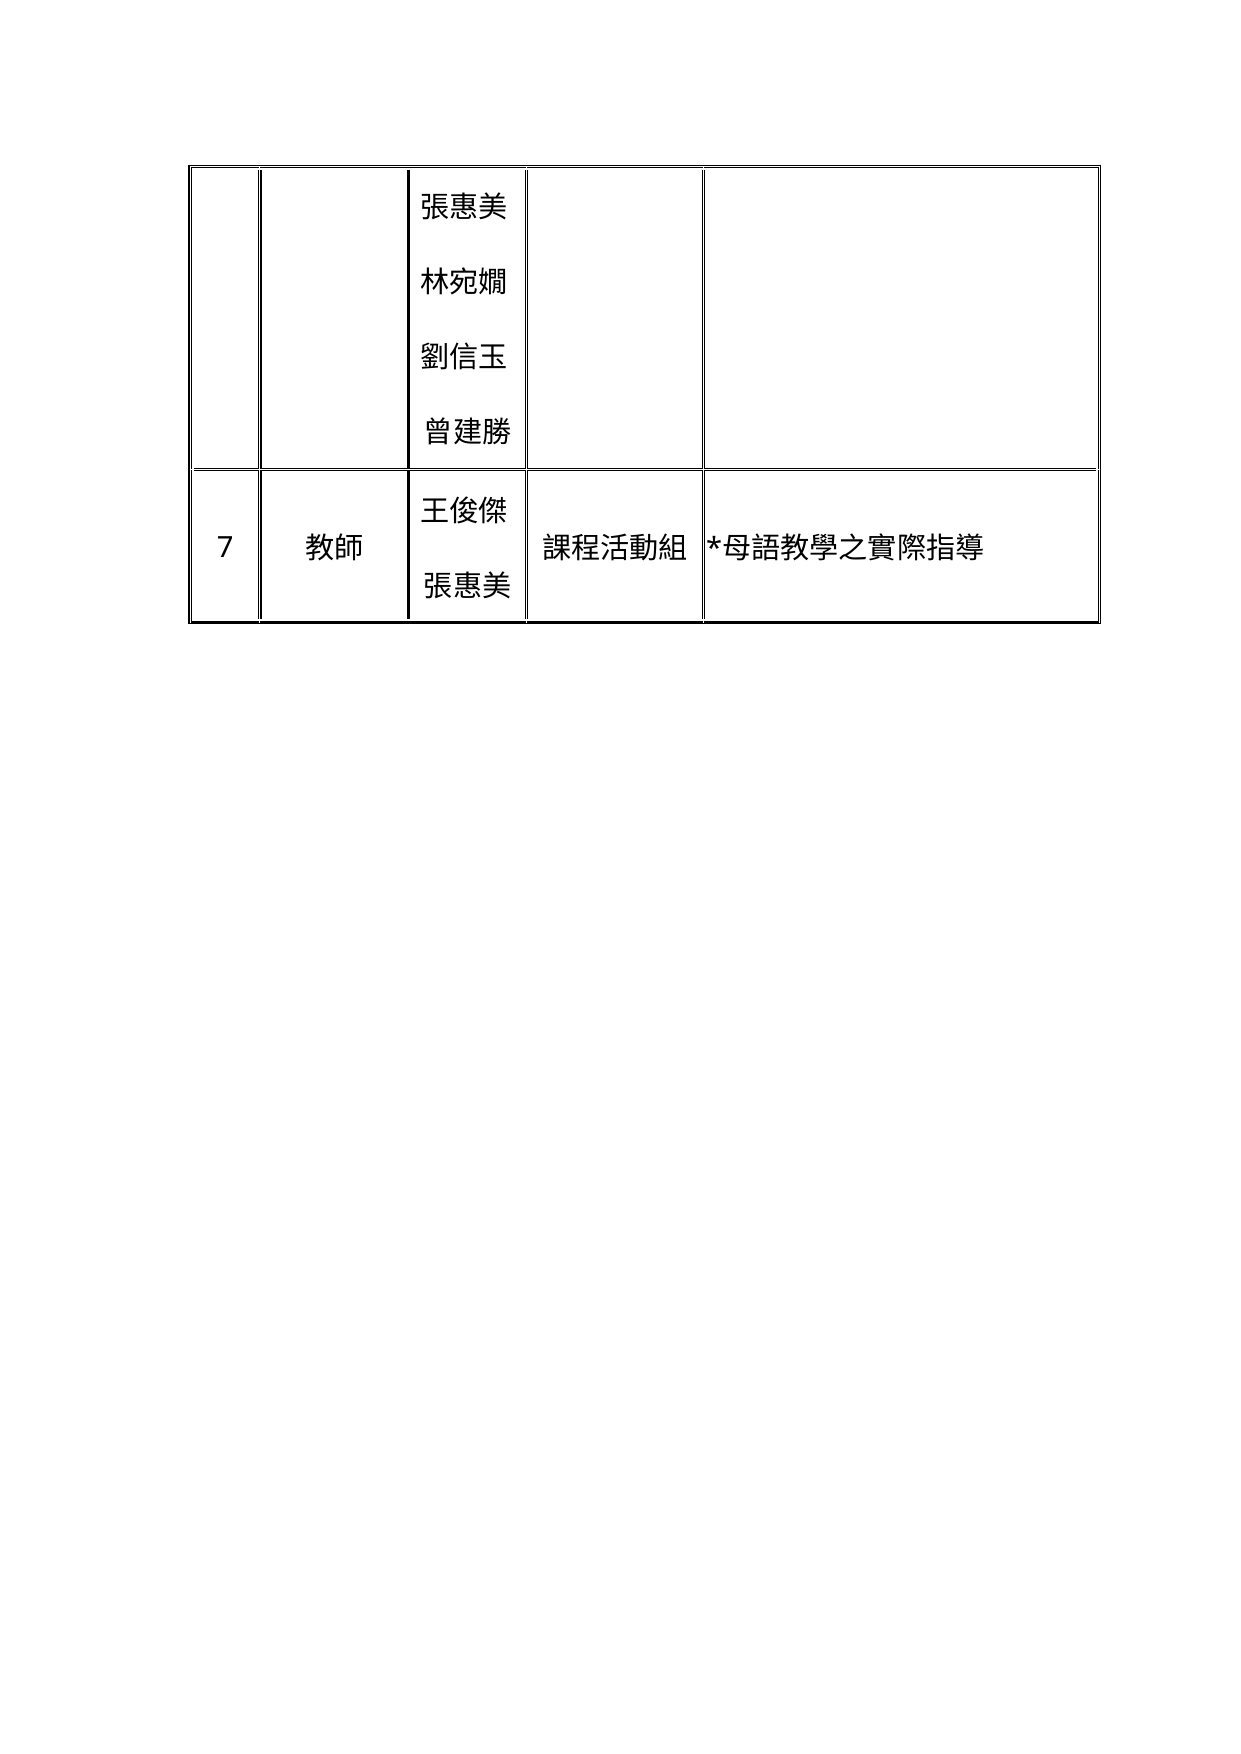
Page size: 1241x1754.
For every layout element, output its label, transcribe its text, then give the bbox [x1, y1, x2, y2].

table_cell 7 [190, 468, 260, 621]
table_cell *母語教學之實際指導 [704, 468, 1099, 621]
table_cell 張惠美 林宛嫺 劉信玉 曾建勝 [408, 168, 526, 468]
table_cell [260, 168, 408, 468]
table_cell 教師 [260, 471, 408, 621]
table_cell [192, 166, 260, 468]
table_cell 王俊傑 張惠美 [408, 471, 526, 621]
table_cell [704, 168, 1098, 468]
table_cell [526, 168, 703, 468]
table_cell 課程活動組 [526, 471, 703, 621]
